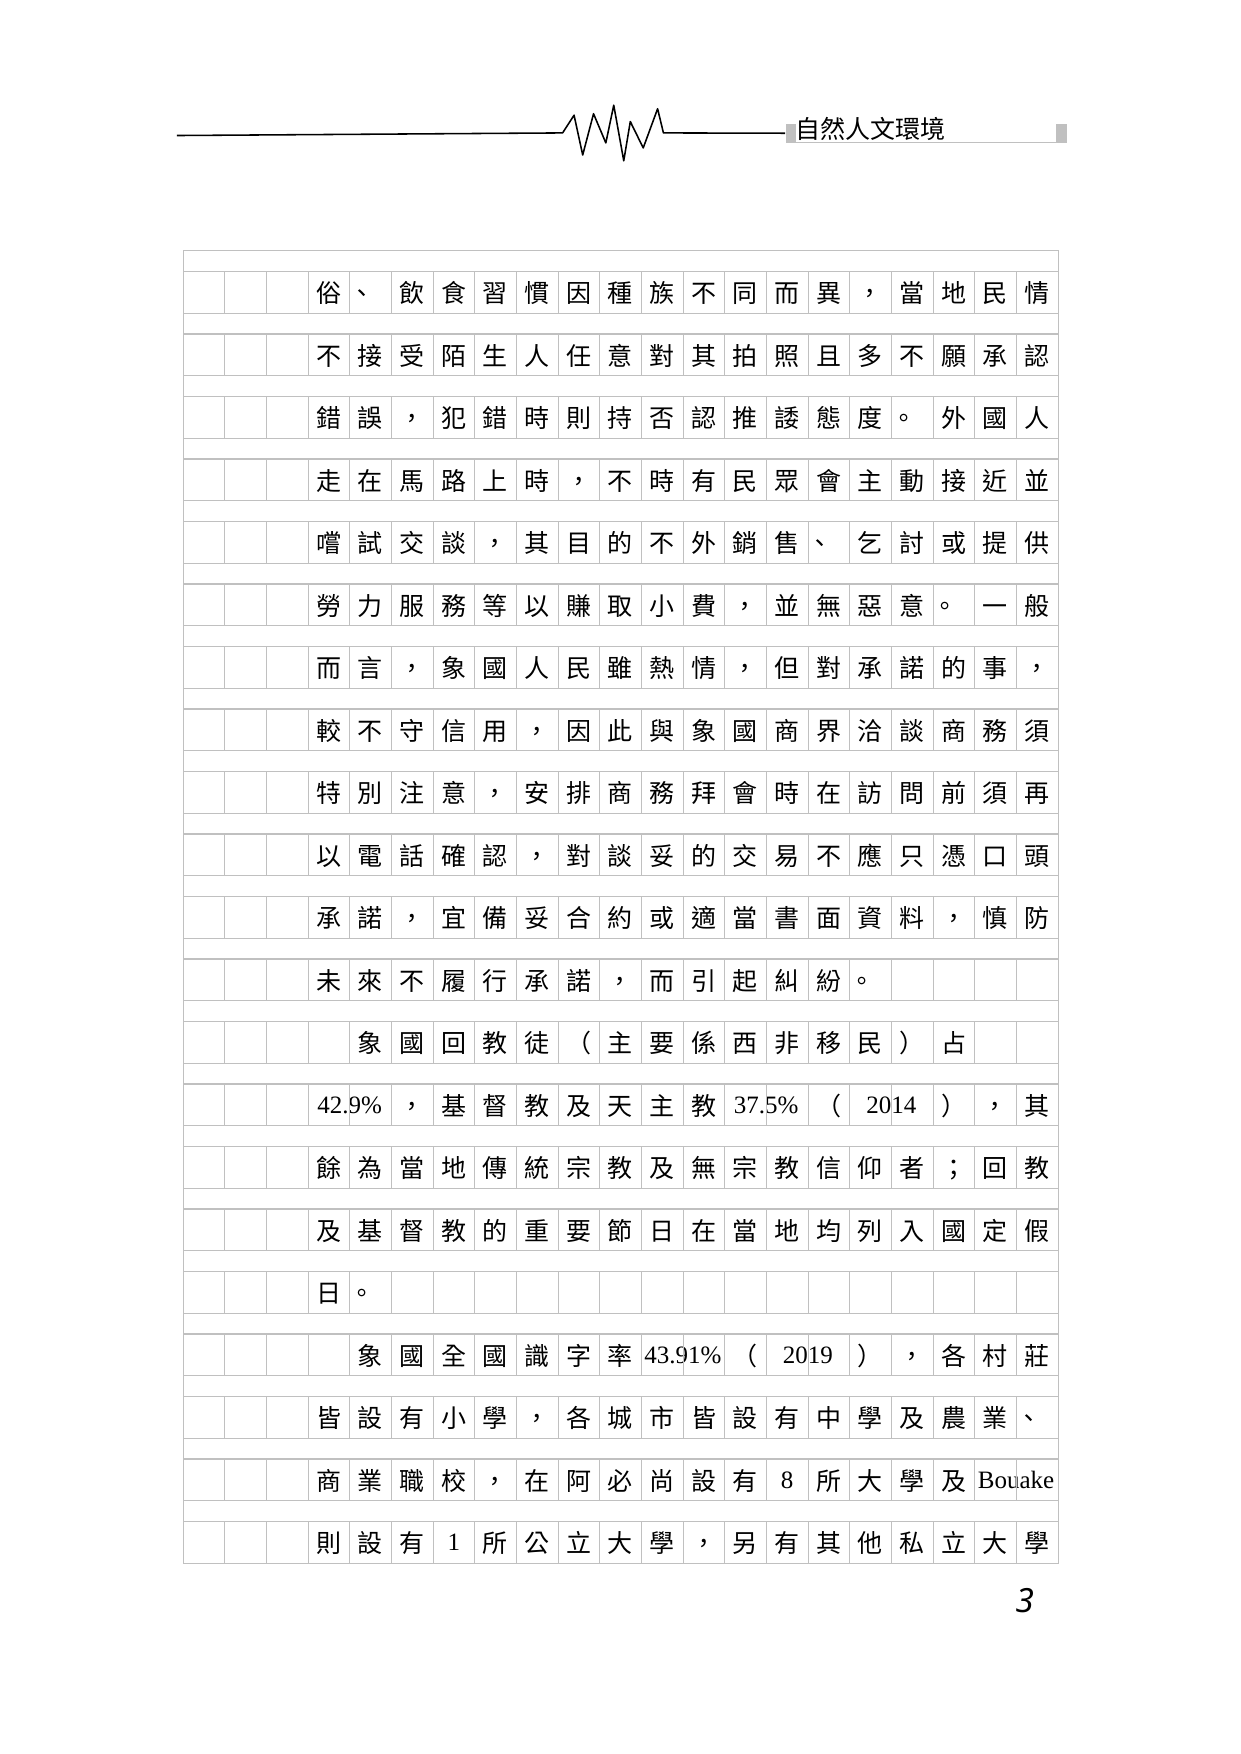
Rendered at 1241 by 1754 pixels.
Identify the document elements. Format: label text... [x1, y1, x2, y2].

text 象牙海岸是一個多種族國家，全國約60餘族，最大種族為Baoulé及Dioula，外國移民占總人口26%，以鄰國布吉納法索、尼日、馬利、幾內亞及塞內加爾人居多，風俗、飲食習慣因種族不同而異，當地民情不接受陌生人任意對其拍照且多不願承認錯誤，犯錯時則持否認推諉態度。外國人走在馬路上時，不時有民眾會主動接近並嚐試交談，其目的不外銷售、乞討或提供勞力服務等以賺取小費，並無惡意。一般而言，象國人民雖熱情，但對承諾的事，較不守信用，因此與象國商界洽談商務須特別注意，安排商務拜會時在訪問前須再以電話確認，對談妥的交易不應只憑口頭承諾，宜備妥合約或適當書面資料，慎防未來不履行承諾，而引起糾紛。 [281, 626, 1058, 646]
text 象國回教徒（主要係西非移民）占42.9%，基督教及天主教37.5%（2014），其餘為當地傳統宗教及無宗教信仰者；回教及基督教的重要節日在當地均列入國定假日。 [975, 1022, 1016, 1063]
text 象國回教徒（主要係西非移民）占42.9%，基督教及天主教37.5%（2014），其餘為當地傳統宗教及無宗教信仰者；回教及基督教的重要節日在當地均列入國定假日。 [767, 1022, 808, 1063]
text 象國回教徒（主要係西非移民）占42.9%，基督教及天主教37.5%（2014），其餘為當地傳統宗教及無宗教信仰者；回教及基督教的重要節日在當地均列入國定假日。 [309, 1210, 349, 1250]
text 象牙海岸是一個多種族國家，全國約60餘族，最大種族為Baoulé及Dioula，外國移民占總人口26%，以鄰國布吉納法索、尼日、馬利、幾內亞及塞內加爾人居多，風俗、飲食習慣因種族不同而異，當地民情不接受陌生人任意對其拍照且多不願承認錯誤，犯錯時則持否認推諉態度。外國人走在馬路上時，不時有民眾會主動接近並嚐試交談，其目的不外銷售、乞討或提供勞力服務等以賺取小費，並無惡意。一般而言，象國人民雖熱情，但對承諾的事，較不守信用，因此與象國商界洽談商務須特別注意，安排商務拜會時在訪問前須再以電話確認，對談妥的交易不應只憑口頭承諾，宜備妥合約或適當書面資料，慎防未來不履行承諾，而引起糾紛。 [281, 939, 1058, 958]
text 象國回教徒（主要係西非移民）占42.9%，基督教及天主教37.5%（2014），其餘為當地傳統宗教及無宗教信仰者；回教及基督教的重要節日在當地均列入國定假日。 [559, 1022, 599, 1063]
text 象國回教徒（主要係西非移民）占42.9%，基督教及天主教37.5%（2014），其餘為當地傳統宗教及無宗教信仰者；回教及基督教的重要節日在當地均列入國定假日。 [767, 1272, 808, 1313]
text 象國回教徒（主要係西非移民）占42.9%，基督教及天主教37.5%（2014），其餘為當地傳統宗教及無宗教信仰者；回教及基督教的重要節日在當地均列入國定假日。 [475, 1022, 516, 1063]
text 象國回教徒（主要係西非移民）占42.9%，基督教及天主教37.5%（2014），其餘為當地傳統宗教及無宗教信仰者；回教及基督教的重要節日在當地均列入國定假日。 [850, 1022, 891, 1063]
text 象國回教徒（主要係西非移民）占42.9%，基督教及天主教37.5%（2014），其餘為當地傳統宗教及無宗教信仰者；回教及基督教的重要節日在當地均列入國定假日。 [392, 1210, 433, 1250]
text 象國回教徒（主要係西非移民）占42.9%，基督教及天主教37.5%（2014），其餘為當地傳統宗教及無宗教信仰者；回教及基督教的重要節日在當地均列入國定假日。 [642, 1085, 683, 1125]
text 象國回教徒（主要係西非移民）占42.9%，基督教及天主教37.5%（2014），其餘為當地傳統宗教及無宗教信仰者；回教及基督教的重要節日在當地均列入國定假日。 [434, 1147, 474, 1188]
text 象國回教徒（主要係西非移民）占42.9%，基督教及天主教37.5%（2014），其餘為當地傳統宗教及無宗教信仰者；回教及基督教的重要節日在當地均列入國定假日。 [767, 1210, 808, 1250]
text 象國回教徒（主要係西非移民）占42.9%，基督教及天主教37.5%（2014），其餘為當地傳統宗教及無宗教信仰者；回教及基督教的重要節日在當地均列入國定假日。 [281, 1064, 1058, 1083]
text 象國回教徒（主要係西非移民）占42.9%，基督教及天主教37.5%（2014），其餘為當地傳統宗教及無宗教信仰者；回教及基督教的重要節日在當地均列入國定假日。 [725, 1085, 766, 1125]
text 象國回教徒（主要係西非移民）占42.9%，基督教及天主教37.5%（2014），其餘為當地傳統宗教及無宗教信仰者；回教及基督教的重要節日在當地均列入國定假日。 [517, 1210, 558, 1250]
text 象國回教徒（主要係西非移民）占42.9%，基督教及天主教37.5%（2014），其餘為當地傳統宗教及無宗教信仰者；回教及基督教的重要節日在當地均列入國定假日。 [892, 1210, 933, 1250]
text 象國回教徒（主要係西非移民）占42.9%，基督教及天主教37.5%（2014），其餘為當地傳統宗教及無宗教信仰者；回教及基督教的重要節日在當地均列入國定假日。 [892, 1022, 933, 1063]
text 象國回教徒（主要係西非移民）占42.9%，基督教及天主教37.5%（2014），其餘為當地傳統宗教及無宗教信仰者；回教及基督教的重要節日在當地均列入國定假日。 [559, 1272, 599, 1313]
text 象國回教徒（主要係西非移民）占42.9%，基督教及天主教37.5%（2014），其餘為當地傳統宗教及無宗教信仰者；回教及基督教的重要節日在當地均列入國定假日。 [350, 1272, 391, 1313]
text 象國回教徒（主要係西非移民）占42.9%，基督教及天主教37.5%（2014），其餘為當地傳統宗教及無宗教信仰者；回教及基督教的重要節日在當地均列入國定假日。 [809, 1210, 849, 1250]
text 象國回教徒（主要係西非移民）占42.9%，基督教及天主教37.5%（2014），其餘為當地傳統宗教及無宗教信仰者；回教及基督教的重要節日在當地均列入國定假日。 [1017, 1022, 1058, 1063]
text 象國回教徒（主要係西非移民）占42.9%，基督教及天主教37.5%（2014），其餘為當地傳統宗教及無宗教信仰者；回教及基督教的重要節日在當地均列入國定假日。 [559, 1147, 599, 1188]
text 象國回教徒（主要係西非移民）占42.9%，基督教及天主教37.5%（2014），其餘為當地傳統宗教及無宗教信仰者；回教及基督教的重要節日在當地均列入國定假日。 [725, 1022, 766, 1063]
text 象國回教徒（主要係西非移民）占42.9%，基督教及天主教37.5%（2014），其餘為當地傳統宗教及無宗教信仰者；回教及基督教的重要節日在當地均列入國定假日。 [642, 1210, 683, 1250]
text 象國回教徒（主要係西非移民）占42.9%，基督教及天主教37.5%（2014），其餘為當地傳統宗教及無宗教信仰者；回教及基督教的重要節日在當地均列入國定假日。 [392, 1147, 433, 1188]
text 象國回教徒（主要係西非移民）占42.9%，基督教及天主教37.5%（2014），其餘為當地傳統宗教及無宗教信仰者；回教及基督教的重要節日在當地均列入國定假日。 [281, 1251, 1058, 1271]
text 象國回教徒（主要係西非移民）占42.9%，基督教及天主教37.5%（2014），其餘為當地傳統宗教及無宗教信仰者；回教及基督教的重要節日在當地均列入國定假日。 [434, 1210, 474, 1250]
text 象國回教徒（主要係西非移民）占42.9%，基督教及天主教37.5%（2014），其餘為當地傳統宗教及無宗教信仰者；回教及基督教的重要節日在當地均列入國定假日。 [809, 1272, 849, 1313]
text 象牙海岸是一個多種族國家，全國約60餘族，最大種族為Baoulé及Dioula，外國移民占總人口26%，以鄰國布吉納法索、尼日、馬利、幾內亞及塞內加爾人居多，風俗、飲食習慣因種族不同而異，當地民情不接受陌生人任意對其拍照且多不願承認錯誤，犯錯時則持否認推諉態度。外國人走在馬路上時，不時有民眾會主動接近並嚐試交談，其目的不外銷售、乞討或提供勞力服務等以賺取小費，並無惡意。一般而言，象國人民雖熱情，但對承諾的事，較不守信用，因此與象國商界洽談商務須特別注意，安排商務拜會時在訪問前須再以電話確認，對談妥的交易不應只憑口頭承諾，宜備妥合約或適當書面資料，慎防未來不履行承諾，而引起糾紛。 [281, 314, 1058, 333]
text 象國回教徒（主要係西非移民）占42.9%，基督教及天主教37.5%（2014），其餘為當地傳統宗教及無宗教信仰者；回教及基督教的重要節日在當地均列入國定假日。 [350, 1022, 391, 1063]
text 象國回教徒（主要係西非移民）占42.9%，基督教及天主教37.5%（2014），其餘為當地傳統宗教及無宗教信仰者；回教及基督教的重要節日在當地均列入國定假日。 [684, 1272, 724, 1313]
text 象國回教徒（主要係西非移民）占42.9%，基督教及天主教37.5%（2014），其餘為當地傳統宗教及無宗教信仰者；回教及基督教的重要節日在當地均列入國定假日。 [684, 1147, 724, 1188]
text 象牙海岸是一個多種族國家，全國約60餘族，最大種族為Baoulé及Dioula，外國移民占總人口26%，以鄰國布吉納法索、尼日、馬利、幾內亞及塞內加爾人居多，風俗、飲食習慣因種族不同而異，當地民情不接受陌生人任意對其拍照且多不願承認錯誤，犯錯時則持否認推諉態度。外國人走在馬路上時，不時有民眾會主動接近並嚐試交談，其目的不外銷售、乞討或提供勞力服務等以賺取小費，並無惡意。一般而言，象國人民雖熱情，但對承諾的事，較不守信用，因此與象國商界洽談商務須特別注意，安排商務拜會時在訪問前須再以電話確認，對談妥的交易不應只憑口頭承諾，宜備妥合約或適當書面資料，慎防未來不履行承諾，而引起糾紛。 [281, 876, 1058, 896]
text 象國回教徒（主要係西非移民）占42.9%，基督教及天主教37.5%（2014），其餘為當地傳統宗教及無宗教信仰者；回教及基督教的重要節日在當地均列入國定假日。 [392, 1272, 433, 1313]
text 象國回教徒（主要係西非移民）占42.9%，基督教及天主教37.5%（2014），其餘為當地傳統宗教及無宗教信仰者；回教及基督教的重要節日在當地均列入國定假日。 [475, 1272, 516, 1313]
text 象國回教徒（主要係西非移民）占42.9%，基督教及天主教37.5%（2014），其餘為當地傳統宗教及無宗教信仰者；回教及基督教的重要節日在當地均列入國定假日。 [975, 1272, 1016, 1313]
text 象國回教徒（主要係西非移民）占42.9%，基督教及天主教37.5%（2014），其餘為當地傳統宗教及無宗教信仰者；回教及基督教的重要節日在當地均列入國定假日。 [684, 1085, 724, 1125]
text 象國回教徒（主要係西非移民）占42.9%，基督教及天主教37.5%（2014），其餘為當地傳統宗教及無宗教信仰者；回教及基督教的重要節日在當地均列入國定假日。 [517, 1147, 558, 1188]
text 象國回教徒（主要係西非移民）占42.9%，基督教及天主教37.5%（2014），其餘為當地傳統宗教及無宗教信仰者；回教及基督教的重要節日在當地均列入國定假日。 [934, 1085, 974, 1125]
text 象國回教徒（主要係西非移民）占42.9%，基督教及天主教37.5%（2014），其餘為當地傳統宗教及無宗教信仰者；回教及基督教的重要節日在當地均列入國定假日。 [600, 1272, 641, 1313]
text 象國回教徒（主要係西非移民）占42.9%，基督教及天主教37.5%（2014），其餘為當地傳統宗教及無宗教信仰者；回教及基督教的重要節日在當地均列入國定假日。 [850, 1210, 891, 1250]
text 象國回教徒（主要係西非移民）占42.9%，基督教及天主教37.5%（2014），其餘為當地傳統宗教及無宗教信仰者；回教及基督教的重要節日在當地均列入國定假日。 [309, 1147, 349, 1188]
text 象國回教徒（主要係西非移民）占42.9%，基督教及天主教37.5%（2014），其餘為當地傳統宗教及無宗教信仰者；回教及基督教的重要節日在當地均列入國定假日。 [934, 1022, 974, 1063]
text 象國回教徒（主要係西非移民）占42.9%，基督教及天主教37.5%（2014），其餘為當地傳統宗教及無宗教信仰者；回教及基督教的重要節日在當地均列入國定假日。 [281, 1001, 1058, 1021]
text 象國回教徒（主要係西非移民）占42.9%，基督教及天主教37.5%（2014），其餘為當地傳統宗教及無宗教信仰者；回教及基督教的重要節日在當地均列入國定假日。 [517, 1272, 558, 1313]
text 象國回教徒（主要係西非移民）占42.9%，基督教及天主教37.5%（2014），其餘為當地傳統宗教及無宗教信仰者；回教及基督教的重要節日在當地均列入國定假日。 [892, 1272, 933, 1313]
text 象國回教徒（主要係西非移民）占42.9%，基督教及天主教37.5%（2014），其餘為當地傳統宗教及無宗教信仰者；回教及基督教的重要節日在當地均列入國定假日。 [850, 1085, 891, 1125]
text 象牙海岸是一個多種族國家，全國約60餘族，最大種族為Baoulé及Dioula，外國移民占總人口26%，以鄰國布吉納法索、尼日、馬利、幾內亞及塞內加爾人居多，風俗、飲食習慣因種族不同而異，當地民情不接受陌生人任意對其拍照且多不願承認錯誤，犯錯時則持否認推諉態度。外國人走在馬路上時，不時有民眾會主動接近並嚐試交談，其目的不外銷售、乞討或提供勞力服務等以賺取小費，並無惡意。一般而言，象國人民雖熱情，但對承諾的事，較不守信用，因此與象國商界洽談商務須特別注意，安排商務拜會時在訪問前須再以電話確認，對談妥的交易不應只憑口頭承諾，宜備妥合約或適當書面資料，慎防未來不履行承諾，而引起糾紛。 [281, 564, 1058, 583]
text 象國回教徒（主要係西非移民）占42.9%，基督教及天主教37.5%（2014），其餘為當地傳統宗教及無宗教信仰者；回教及基督教的重要節日在當地均列入國定假日。 [600, 1085, 641, 1125]
text 象國回教徒（主要係西非移民）占42.9%，基督教及天主教37.5%（2014），其餘為當地傳統宗教及無宗教信仰者；回教及基督教的重要節日在當地均列入國定假日。 [434, 1022, 474, 1063]
text 象國回教徒（主要係西非移民）占42.9%，基督教及天主教37.5%（2014），其餘為當地傳統宗教及無宗教信仰者；回教及基督教的重要節日在當地均列入國定假日。 [281, 1189, 1058, 1208]
text 象國回教徒（主要係西非移民）占42.9%，基督教及天主教37.5%（2014），其餘為當地傳統宗教及無宗教信仰者；回教及基督教的重要節日在當地均列入國定假日。 [517, 1022, 558, 1063]
text 象國回教徒（主要係西非移民）占42.9%，基督教及天主教37.5%（2014），其餘為當地傳統宗教及無宗教信仰者；回教及基督教的重要節日在當地均列入國定假日。 [350, 1085, 391, 1125]
text 象牙海岸是一個多種族國家，全國約60餘族，最大種族為Baoulé及Dioula，外國移民占總人口26%，以鄰國布吉納法索、尼日、馬利、幾內亞及塞內加爾人居多，風俗、飲食習慣因種族不同而異，當地民情不接受陌生人任意對其拍照且多不願承認錯誤，犯錯時則持否認推諉態度。外國人走在馬路上時，不時有民眾會主動接近並嚐試交談，其目的不外銷售、乞討或提供勞力服務等以賺取小費，並無惡意。一般而言，象國人民雖熱情，但對承諾的事，較不守信用，因此與象國商界洽談商務須特別注意，安排商務拜會時在訪問前須再以電話確認，對談妥的交易不應只憑口頭承諾，宜備妥合約或適當書面資料，慎防未來不履行承諾，而引起糾紛。 [281, 751, 1058, 771]
text 象國回教徒（主要係西非移民）占42.9%，基督教及天主教37.5%（2014），其餘為當地傳統宗教及無宗教信仰者；回教及基督教的重要節日在當地均列入國定假日。 [809, 1147, 849, 1188]
text 象國回教徒（主要係西非移民）占42.9%，基督教及天主教37.5%（2014），其餘為當地傳統宗教及無宗教信仰者；回教及基督教的重要節日在當地均列入國定假日。 [934, 1147, 974, 1188]
text 象國回教徒（主要係西非移民）占42.9%，基督教及天主教37.5%（2014），其餘為當地傳統宗教及無宗教信仰者；回教及基督教的重要節日在當地均列入國定假日。 [892, 1147, 933, 1188]
text 象國回教徒（主要係西非移民）占42.9%，基督教及天主教37.5%（2014），其餘為當地傳統宗教及無宗教信仰者；回教及基督教的重要節日在當地均列入國定假日。 [1017, 1272, 1058, 1313]
text 象國回教徒（主要係西非移民）占42.9%，基督教及天主教37.5%（2014），其餘為當地傳統宗教及無宗教信仰者；回教及基督教的重要節日在當地均列入國定假日。 [350, 1210, 391, 1250]
text 象國回教徒（主要係西非移民）占42.9%，基督教及天主教37.5%（2014），其餘為當地傳統宗教及無宗教信仰者；回教及基督教的重要節日在當地均列入國定假日。 [767, 1147, 808, 1188]
text 象國回教徒（主要係西非移民）占42.9%，基督教及天主教37.5%（2014），其餘為當地傳統宗教及無宗教信仰者；回教及基督教的重要節日在當地均列入國定假日。 [600, 1147, 641, 1188]
text 象國全國識字率43.91%（2019），各村莊皆設有小學，各城市皆設有中學及農業、商業職校，在阿必尚設有8所大學及Bouake則設有1所公立大學，另有其他私立大學及外國大學分校。 [281, 1439, 1058, 1458]
text 象國回教徒（主要係西非移民）占42.9%，基督教及天主教37.5%（2014），其餘為當地傳統宗教及無宗教信仰者；回教及基督教的重要節日在當地均列入國定假日。 [559, 1085, 599, 1125]
text 象國回教徒（主要係西非移民）占42.9%，基督教及天主教37.5%（2014），其餘為當地傳統宗教及無宗教信仰者；回教及基督教的重要節日在當地均列入國定假日。 [975, 1085, 1016, 1125]
text 象國全國識字率43.91%（2019），各村莊皆設有小學，各城市皆設有中學及農業、商業職校，在阿必尚設有8所大學及Bouake則設有1所公立大學，另有其他私立大學及外國大學分校。 [281, 1314, 1058, 1333]
text 象國回教徒（主要係西非移民）占42.9%，基督教及天主教37.5%（2014），其餘為當地傳統宗教及無宗教信仰者；回教及基督教的重要節日在當地均列入國定假日。 [975, 1210, 1016, 1250]
text 象牙海岸是一個多種族國家，全國約60餘族，最大種族為Baoulé及Dioula，外國移民占總人口26%，以鄰國布吉納法索、尼日、馬利、幾內亞及塞內加爾人居多，風俗、飲食習慣因種族不同而異，當地民情不接受陌生人任意對其拍照且多不願承認錯誤，犯錯時則持否認推諉態度。外國人走在馬路上時，不時有民眾會主動接近並嚐試交談，其目的不外銷售、乞討或提供勞力服務等以賺取小費，並無惡意。一般而言，象國人民雖熱情，但對承諾的事，較不守信用，因此與象國商界洽談商務須特別注意，安排商務拜會時在訪問前須再以電話確認，對談妥的交易不應只憑口頭承諾，宜備妥合約或適當書面資料，慎防未來不履行承諾，而引起糾紛。 [281, 501, 1058, 521]
text 象國全國識字率43.91%（2019），各村莊皆設有小學，各城市皆設有中學及農業、商業職校，在阿必尚設有8所大學及Bouake則設有1所公立大學，另有其他私立大學及外國大學分校。 [281, 1501, 1058, 1521]
text 象國回教徒（主要係西非移民）占42.9%，基督教及天主教37.5%（2014），其餘為當地傳統宗教及無宗教信仰者；回教及基督教的重要節日在當地均列入國定假日。 [809, 1022, 849, 1063]
text 象國回教徒（主要係西非移民）占42.9%，基督教及天主教37.5%（2014），其餘為當地傳統宗教及無宗教信仰者；回教及基督教的重要節日在當地均列入國定假日。 [642, 1147, 683, 1188]
text 象國回教徒（主要係西非移民）占42.9%，基督教及天主教37.5%（2014），其餘為當地傳統宗教及無宗教信仰者；回教及基督教的重要節日在當地均列入國定假日。 [684, 1210, 724, 1250]
text 象國回教徒（主要係西非移民）占42.9%，基督教及天主教37.5%（2014），其餘為當地傳統宗教及無宗教信仰者；回教及基督教的重要節日在當地均列入國定假日。 [475, 1210, 516, 1250]
text 象國回教徒（主要係西非移民）占42.9%，基督教及天主教37.5%（2014），其餘為當地傳統宗教及無宗教信仰者；回教及基督教的重要節日在當地均列入國定假日。 [434, 1272, 474, 1313]
text 象國回教徒（主要係西非移民）占42.9%，基督教及天主教37.5%（2014），其餘為當地傳統宗教及無宗教信仰者；回教及基督教的重要節日在當地均列入國定假日。 [1017, 1085, 1058, 1125]
text 象國回教徒（主要係西非移民）占42.9%，基督教及天主教37.5%（2014），其餘為當地傳統宗教及無宗教信仰者；回教及基督教的重要節日在當地均列入國定假日。 [475, 1147, 516, 1188]
text 象國回教徒（主要係西非移民）占42.9%，基督教及天主教37.5%（2014），其餘為當地傳統宗教及無宗教信仰者；回教及基督教的重要節日在當地均列入國定假日。 [434, 1085, 474, 1125]
text 象國回教徒（主要係西非移民）占42.9%，基督教及天主教37.5%（2014），其餘為當地傳統宗教及無宗教信仰者；回教及基督教的重要節日在當地均列入國定假日。 [309, 1085, 349, 1125]
text 象國回教徒（主要係西非移民）占42.9%，基督教及天主教37.5%（2014），其餘為當地傳統宗教及無宗教信仰者；回教及基督教的重要節日在當地均列入國定假日。 [767, 1085, 808, 1125]
text 象國回教徒（主要係西非移民）占42.9%，基督教及天主教37.5%（2014），其餘為當地傳統宗教及無宗教信仰者；回教及基督教的重要節日在當地均列入國定假日。 [850, 1272, 891, 1313]
text 象國回教徒（主要係西非移民）占42.9%，基督教及天主教37.5%（2014），其餘為當地傳統宗教及無宗教信仰者；回教及基督教的重要節日在當地均列入國定假日。 [281, 1126, 1058, 1146]
text 象牙海岸是一個多種族國家，全國約60餘族，最大種族為Baoulé及Dioula，外國移民占總人口26%，以鄰國布吉納法索、尼日、馬利、幾內亞及塞內加爾人居多，風俗、飲食習慣因種族不同而異，當地民情不接受陌生人任意對其拍照且多不願承認錯誤，犯錯時則持否認推諉態度。外國人走在馬路上時，不時有民眾會主動接近並嚐試交談，其目的不外銷售、乞討或提供勞力服務等以賺取小費，並無惡意。一般而言，象國人民雖熱情，但對承諾的事，較不守信用，因此與象國商界洽談商務須特別注意，安排商務拜會時在訪問前須再以電話確認，對談妥的交易不應只憑口頭承諾，宜備妥合約或適當書面資料，慎防未來不履行承諾，而引起糾紛。 [281, 814, 1058, 833]
text 象國回教徒（主要係西非移民）占42.9%，基督教及天主教37.5%（2014），其餘為當地傳統宗教及無宗教信仰者；回教及基督教的重要節日在當地均列入國定假日。 [350, 1147, 391, 1188]
text 象國全國識字率43.91%（2019），各村莊皆設有小學，各城市皆設有中學及農業、商業職校，在阿必尚設有8所大學及Bouake則設有1所公立大學，另有其他私立大學及外國大學分校。 [281, 1376, 1058, 1396]
text 象牙海岸是一個多種族國家，全國約60餘族，最大種族為Baoulé及Dioula，外國移民占總人口26%，以鄰國布吉納法索、尼日、馬利、幾內亞及塞內加爾人居多，風俗、飲食習慣因種族不同而異，當地民情不接受陌生人任意對其拍照且多不願承認錯誤，犯錯時則持否認推諉態度。外國人走在馬路上時，不時有民眾會主動接近並嚐試交談，其目的不外銷售、乞討或提供勞力服務等以賺取小費，並無惡意。一般而言，象國人民雖熱情，但對承諾的事，較不守信用，因此與象國商界洽談商務須特別注意，安排商務拜會時在訪問前須再以電話確認，對談妥的交易不應只憑口頭承諾，宜備妥合約或適當書面資料，慎防未來不履行承諾，而引起糾紛。 [281, 439, 1058, 458]
text 象國回教徒（主要係西非移民）占42.9%，基督教及天主教37.5%（2014），其餘為當地傳統宗教及無宗教信仰者；回教及基督教的重要節日在當地均列入國定假日。 [600, 1022, 641, 1063]
text 象國回教徒（主要係西非移民）占42.9%，基督教及天主教37.5%（2014），其餘為當地傳統宗教及無宗教信仰者；回教及基督教的重要節日在當地均列入國定假日。 [809, 1085, 849, 1125]
text 象國回教徒（主要係西非移民）占42.9%，基督教及天主教37.5%（2014），其餘為當地傳統宗教及無宗教信仰者；回教及基督教的重要節日在當地均列入國定假日。 [309, 1022, 349, 1063]
text 象國回教徒（主要係西非移民）占42.9%，基督教及天主教37.5%（2014），其餘為當地傳統宗教及無宗教信仰者；回教及基督教的重要節日在當地均列入國定假日。 [642, 1022, 683, 1063]
text 象國回教徒（主要係西非移民）占42.9%，基督教及天主教37.5%（2014），其餘為當地傳統宗教及無宗教信仰者；回教及基督教的重要節日在當地均列入國定假日。 [642, 1272, 683, 1313]
text 象國回教徒（主要係西非移民）占42.9%，基督教及天主教37.5%（2014），其餘為當地傳統宗教及無宗教信仰者；回教及基督教的重要節日在當地均列入國定假日。 [892, 1085, 933, 1125]
text 象國回教徒（主要係西非移民）占42.9%，基督教及天主教37.5%（2014），其餘為當地傳統宗教及無宗教信仰者；回教及基督教的重要節日在當地均列入國定假日。 [475, 1085, 516, 1125]
text 象國回教徒（主要係西非移民）占42.9%，基督教及天主教37.5%（2014），其餘為當地傳統宗教及無宗教信仰者；回教及基督教的重要節日在當地均列入國定假日。 [975, 1147, 1016, 1188]
text 象國回教徒（主要係西非移民）占42.9%，基督教及天主教37.5%（2014），其餘為當地傳統宗教及無宗教信仰者；回教及基督教的重要節日在當地均列入國定假日。 [934, 1272, 974, 1313]
text 象國回教徒（主要係西非移民）占42.9%，基督教及天主教37.5%（2014），其餘為當地傳統宗教及無宗教信仰者；回教及基督教的重要節日在當地均列入國定假日。 [1017, 1210, 1058, 1250]
text 象國回教徒（主要係西非移民）占42.9%，基督教及天主教37.5%（2014），其餘為當地傳統宗教及無宗教信仰者；回教及基督教的重要節日在當地均列入國定假日。 [1017, 1147, 1058, 1188]
text 象牙海岸是一個多種族國家，全國約60餘族，最大種族為Baoulé及Dioula，外國移民占總人口26%，以鄰國布吉納法索、尼日、馬利、幾內亞及塞內加爾人居多，風俗、飲食習慣因種族不同而異，當地民情不接受陌生人任意對其拍照且多不願承認錯誤，犯錯時則持否認推諉態度。外國人走在馬路上時，不時有民眾會主動接近並嚐試交談，其目的不外銷售、乞討或提供勞力服務等以賺取小費，並無惡意。一般而言，象國人民雖熱情，但對承諾的事，較不守信用，因此與象國商界洽談商務須特別注意，安排商務拜會時在訪問前須再以電話確認，對談妥的交易不應只憑口頭承諾，宜備妥合約或適當書面資料，慎防未來不履行承諾，而引起糾紛。 [281, 251, 1058, 271]
text 象國回教徒（主要係西非移民）占42.9%，基督教及天主教37.5%（2014），其餘為當地傳統宗教及無宗教信仰者；回教及基督教的重要節日在當地均列入國定假日。 [934, 1210, 974, 1250]
text 象國回教徒（主要係西非移民）占42.9%，基督教及天主教37.5%（2014），其餘為當地傳統宗教及無宗教信仰者；回教及基督教的重要節日在當地均列入國定假日。 [725, 1147, 766, 1188]
text 象國回教徒（主要係西非移民）占42.9%，基督教及天主教37.5%（2014），其餘為當地傳統宗教及無宗教信仰者；回教及基督教的重要節日在當地均列入國定假日。 [559, 1210, 599, 1250]
text 象國回教徒（主要係西非移民）占42.9%，基督教及天主教37.5%（2014），其餘為當地傳統宗教及無宗教信仰者；回教及基督教的重要節日在當地均列入國定假日。 [517, 1085, 558, 1125]
text 象國回教徒（主要係西非移民）占42.9%，基督教及天主教37.5%（2014），其餘為當地傳統宗教及無宗教信仰者；回教及基督教的重要節日在當地均列入國定假日。 [392, 1022, 433, 1063]
text 象國回教徒（主要係西非移民）占42.9%，基督教及天主教37.5%（2014），其餘為當地傳統宗教及無宗教信仰者；回教及基督教的重要節日在當地均列入國定假日。 [684, 1022, 724, 1063]
text 象國回教徒（主要係西非移民）占42.9%，基督教及天主教37.5%（2014），其餘為當地傳統宗教及無宗教信仰者；回教及基督教的重要節日在當地均列入國定假日。 [600, 1210, 641, 1250]
text 象國回教徒（主要係西非移民）占42.9%，基督教及天主教37.5%（2014），其餘為當地傳統宗教及無宗教信仰者；回教及基督教的重要節日在當地均列入國定假日。 [392, 1085, 433, 1125]
text 象國回教徒（主要係西非移民）占42.9%，基督教及天主教37.5%（2014），其餘為當地傳統宗教及無宗教信仰者；回教及基督教的重要節日在當地均列入國定假日。 [309, 1272, 349, 1313]
text 象國回教徒（主要係西非移民）占42.9%，基督教及天主教37.5%（2014），其餘為當地傳統宗教及無宗教信仰者；回教及基督教的重要節日在當地均列入國定假日。 [725, 1210, 766, 1250]
text 象牙海岸是一個多種族國家，全國約60餘族，最大種族為Baoulé及Dioula，外國移民占總人口26%，以鄰國布吉納法索、尼日、馬利、幾內亞及塞內加爾人居多，風俗、飲食習慣因種族不同而異，當地民情不接受陌生人任意對其拍照且多不願承認錯誤，犯錯時則持否認推諉態度。外國人走在馬路上時，不時有民眾會主動接近並嚐試交談，其目的不外銷售、乞討或提供勞力服務等以賺取小費，並無惡意。一般而言，象國人民雖熱情，但對承諾的事，較不守信用，因此與象國商界洽談商務須特別注意，安排商務拜會時在訪問前須再以電話確認，對談妥的交易不應只憑口頭承諾，宜備妥合約或適當書面資料，慎防未來不履行承諾，而引起糾紛。 [281, 689, 1058, 708]
text 象國回教徒（主要係西非移民）占42.9%，基督教及天主教37.5%（2014），其餘為當地傳統宗教及無宗教信仰者；回教及基督教的重要節日在當地均列入國定假日。 [725, 1272, 766, 1313]
text 象牙海岸是一個多種族國家，全國約60餘族，最大種族為Baoulé及Dioula，外國移民占總人口26%，以鄰國布吉納法索、尼日、馬利、幾內亞及塞內加爾人居多，風俗、飲食習慣因種族不同而異，當地民情不接受陌生人任意對其拍照且多不願承認錯誤，犯錯時則持否認推諉態度。外國人走在馬路上時，不時有民眾會主動接近並嚐試交談，其目的不外銷售、乞討或提供勞力服務等以賺取小費，並無惡意。一般而言，象國人民雖熱情，但對承諾的事，較不守信用，因此與象國商界洽談商務須特別注意，安排商務拜會時在訪問前須再以電話確認，對談妥的交易不應只憑口頭承諾，宜備妥合約或適當書面資料，慎防未來不履行承諾，而引起糾紛。 [281, 376, 1058, 396]
text 象國回教徒（主要係西非移民）占42.9%，基督教及天主教37.5%（2014），其餘為當地傳統宗教及無宗教信仰者；回教及基督教的重要節日在當地均列入國定假日。 [850, 1147, 891, 1188]
